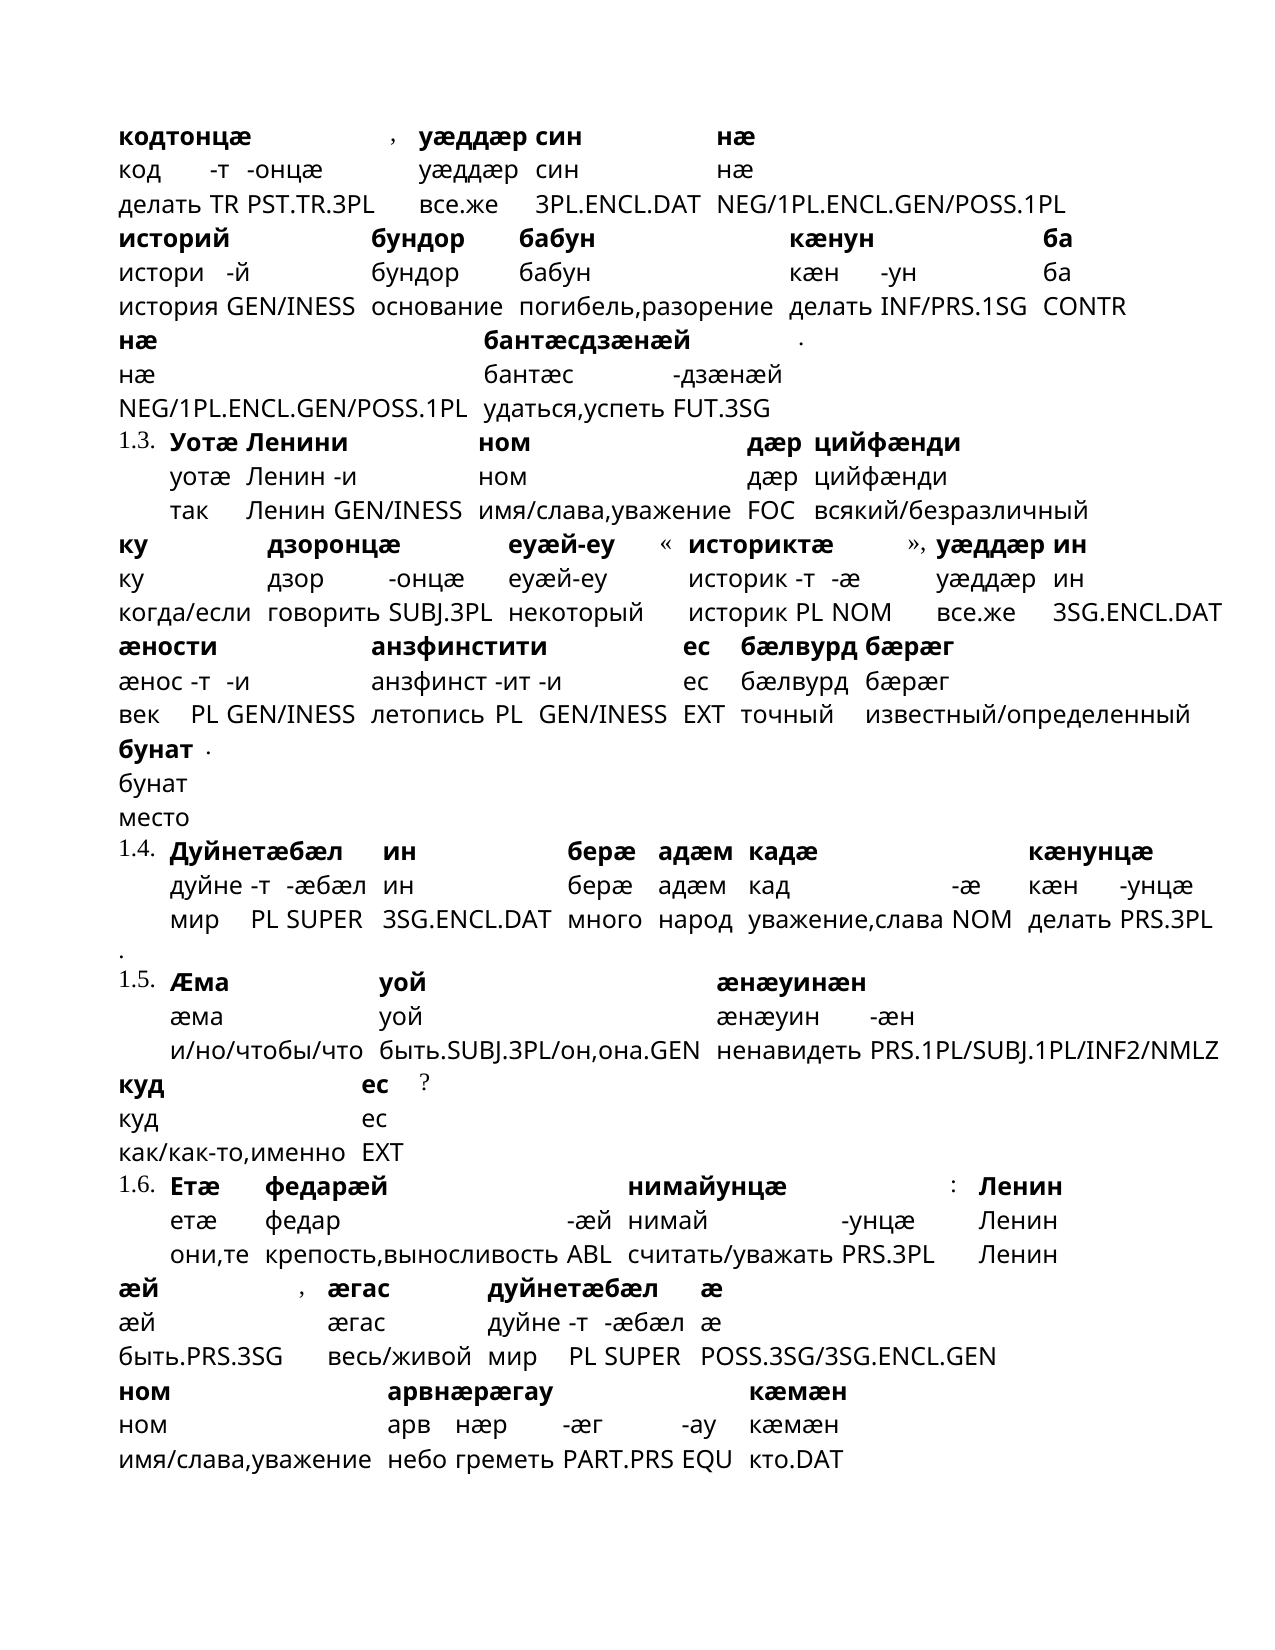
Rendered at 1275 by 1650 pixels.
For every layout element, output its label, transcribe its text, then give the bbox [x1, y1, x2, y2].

text CONTR [1043, 288, 1127, 322]
text 3PL.ENCL.DAT [535, 186, 701, 220]
text -дзæнæй [673, 357, 783, 391]
text нимайунцæ [627, 1169, 942, 1203]
text . [118, 936, 139, 964]
text все.же [418, 186, 519, 220]
text Ленин [246, 459, 326, 493]
text », [907, 527, 928, 556]
text цийфæнди [813, 425, 1097, 459]
text погибель,разорение [519, 288, 774, 322]
text GEN/INESS [538, 697, 668, 731]
text NEG/1PL.ENCL.GEN/POSS.1PL [118, 391, 468, 425]
text NEG/1PL.ENCL.GEN/POSS.1PL [716, 186, 1066, 220]
text историй [118, 220, 363, 254]
text федар [264, 1203, 559, 1237]
text историктæ [688, 527, 900, 561]
text бундор [371, 220, 511, 254]
text нæ [716, 118, 1074, 152]
text куд [118, 1101, 346, 1135]
text æгас [327, 1305, 472, 1339]
text удаться,успеть [483, 391, 665, 425]
text бæлвурд [740, 663, 849, 697]
text -ау [681, 1407, 733, 1441]
text бунат [118, 765, 190, 799]
text Ленин [246, 493, 326, 527]
text уой [379, 998, 701, 1032]
text точный [740, 697, 849, 731]
text кад [748, 867, 944, 902]
text æности [118, 629, 363, 663]
text PL [190, 697, 219, 731]
text GEN/INESS [226, 697, 356, 731]
text ес [361, 1067, 411, 1101]
text берæ [567, 867, 643, 902]
text ном [118, 1407, 372, 1441]
text бабун [519, 220, 781, 254]
text историк [688, 561, 788, 595]
text кодтонцæ [118, 118, 382, 152]
text æй [118, 1305, 283, 1339]
text Етæ [169, 1169, 257, 1203]
text нæ [118, 322, 476, 357]
text -и [226, 663, 356, 697]
text нæр [455, 1407, 555, 1441]
text нæ [716, 152, 1066, 186]
text много [567, 902, 643, 936]
text бантæс [483, 357, 665, 391]
text -æ [831, 561, 892, 595]
text 1.5. [118, 964, 162, 993]
text INF/PRS.1SG [880, 288, 1028, 322]
text уотæ [169, 459, 231, 493]
text арвнæрæгау [387, 1373, 741, 1407]
text æнæуинæн [716, 964, 1227, 998]
text SUPER [604, 1339, 685, 1373]
text GEN/INESS [226, 288, 356, 322]
text дæр [747, 425, 806, 459]
text « [659, 527, 680, 556]
text место [118, 799, 190, 833]
text TR [209, 186, 239, 220]
text 3SG.ENCL.DAT [382, 902, 552, 936]
text ес [683, 629, 733, 663]
text -унцæ [841, 1203, 935, 1237]
text куд [118, 1067, 354, 1101]
text -æбæл [286, 867, 367, 902]
text некоторый [508, 595, 644, 629]
text кадæ [748, 833, 1020, 867]
text Æма [169, 964, 371, 998]
text ин [1053, 561, 1222, 595]
text Ленин [978, 1237, 1058, 1271]
text дæр [747, 459, 798, 493]
text адæм [658, 833, 741, 867]
text -ун [880, 254, 1028, 288]
text кæн [789, 254, 873, 288]
text NOM [951, 902, 1013, 936]
text -æбæл [604, 1305, 685, 1339]
text истори [118, 254, 219, 288]
text нæ [118, 357, 468, 391]
text кæмæн [748, 1373, 851, 1407]
text æй [118, 1271, 291, 1305]
text -т [250, 867, 279, 902]
text небо [387, 1441, 447, 1475]
text ABL [567, 1237, 612, 1271]
text адæм [658, 867, 733, 902]
text цийфæнди [813, 459, 1089, 493]
text ? [419, 1067, 440, 1095]
text ном [118, 1373, 379, 1407]
text -æг [562, 1407, 674, 1441]
text PL [568, 1339, 597, 1373]
text все.же [936, 595, 1037, 629]
text ес [683, 663, 725, 697]
text дзор [267, 561, 381, 595]
text летопись [371, 697, 487, 731]
text æгас [327, 1271, 480, 1305]
text ес [361, 1101, 404, 1135]
text уæддæр [418, 152, 519, 186]
text PRS.3PL [841, 1237, 935, 1271]
text уæддæр [936, 527, 1045, 561]
text так [169, 493, 231, 527]
text уæддæр [418, 118, 528, 152]
text когда/если [118, 595, 252, 629]
text . [798, 322, 819, 351]
text 1.6. [118, 1169, 162, 1197]
text -онцæ [247, 152, 375, 186]
text бунат [118, 731, 198, 765]
text æнæуин [716, 998, 862, 1032]
text анзфинстити [371, 629, 675, 663]
text -ит [494, 663, 531, 697]
text бантæсдзæнæй [483, 322, 790, 357]
text 3SG.ENCL.DAT [1053, 595, 1222, 629]
text говорить [267, 595, 381, 629]
text анзфинст [371, 663, 487, 697]
text дуйне [487, 1305, 561, 1339]
text æ [700, 1305, 997, 1339]
text имя/слава,уважение [118, 1441, 372, 1475]
text NOM [831, 595, 892, 629]
text -т [568, 1305, 597, 1339]
text GEN/INESS [333, 493, 463, 527]
text ин [382, 867, 552, 902]
text как/как-то,именно [118, 1135, 346, 1169]
text -и [333, 459, 463, 493]
text быть.PRS.3SG [118, 1339, 283, 1373]
text ба [1043, 220, 1134, 254]
text мир [487, 1339, 561, 1373]
text PL [795, 595, 823, 629]
text , [298, 1271, 319, 1300]
text ку [118, 561, 252, 595]
text æнос [118, 663, 183, 697]
text -æн [869, 998, 1219, 1032]
text PL [250, 902, 279, 936]
text уважение,слава [748, 902, 944, 936]
text греметь [455, 1441, 555, 1475]
text известный/определенный [865, 697, 1191, 731]
text бæрæг [865, 629, 1199, 663]
text -т [190, 663, 219, 697]
text кæнунцæ [1028, 833, 1221, 867]
text быть.SUBJ.3PL/он,она.GEN [379, 1032, 701, 1067]
text -æй [567, 1203, 612, 1237]
text PST.TR.3PL [247, 186, 375, 220]
text всякий/безразличный [813, 493, 1089, 527]
text имя/слава,уважение [478, 493, 732, 527]
text FOC [747, 493, 798, 527]
text æ [700, 1271, 1005, 1305]
text ном [478, 459, 732, 493]
text берæ [567, 833, 650, 867]
text 1.4. [118, 833, 162, 862]
text основание [371, 288, 503, 322]
text кæн [1028, 867, 1112, 902]
text ном [478, 425, 739, 459]
text крепость,выносливость [264, 1237, 559, 1271]
text уой [379, 964, 709, 998]
text история [118, 288, 219, 322]
text еуæй-еу [508, 561, 644, 595]
text арв [387, 1407, 447, 1441]
text делать [789, 288, 873, 322]
text уæддæр [936, 561, 1037, 595]
text народ [658, 902, 733, 936]
text -онцæ [388, 561, 493, 595]
text делать [1028, 902, 1112, 936]
text -й [226, 254, 356, 288]
text дуйне [169, 867, 243, 902]
text ненавидеть [716, 1032, 862, 1067]
text -и [538, 663, 668, 697]
text 1.3. [118, 425, 162, 453]
text кто.DAT [748, 1441, 844, 1475]
text EXT [683, 697, 725, 731]
text нимай [627, 1203, 834, 1237]
text -унцæ [1119, 867, 1213, 902]
text Ленин [978, 1203, 1058, 1237]
text дуйнетæбæл [487, 1271, 693, 1305]
text æма [169, 998, 364, 1032]
text кæмæн [748, 1407, 844, 1441]
text считать/уважать [627, 1237, 834, 1271]
text ин [382, 833, 559, 867]
text PL [494, 697, 531, 731]
text Уотæ [169, 425, 238, 459]
text код [118, 152, 202, 186]
text бæрæг [865, 663, 1191, 697]
text . [205, 731, 226, 760]
text дзоронцæ [267, 527, 500, 561]
text -т [795, 561, 823, 595]
text век [118, 697, 183, 731]
text Дуйнетæбæл [169, 833, 375, 867]
text , [390, 118, 411, 147]
text син [535, 152, 701, 186]
text Ленин [978, 1169, 1066, 1203]
text EXT [361, 1135, 404, 1169]
text историк [688, 595, 788, 629]
text бабун [519, 254, 774, 288]
text бундор [371, 254, 503, 288]
text ин [1053, 527, 1230, 561]
text PART.PRS [562, 1441, 674, 1475]
text -т [209, 152, 239, 186]
text : [950, 1169, 971, 1197]
text PRS.3PL [1119, 902, 1213, 936]
text син [535, 118, 709, 152]
text SUBJ.3PL [388, 595, 493, 629]
text Ленини [246, 425, 470, 459]
text кæнун [789, 220, 1035, 254]
text и/но/чтобы/что [169, 1032, 364, 1067]
text ку [118, 527, 259, 561]
text POSS.3SG/3SG.ENCL.GEN [700, 1339, 997, 1373]
text делать [118, 186, 202, 220]
text FUT.3SG [673, 391, 783, 425]
text федарæй [264, 1169, 620, 1203]
text EQU [681, 1441, 733, 1475]
text мир [169, 902, 243, 936]
text они,те [169, 1237, 249, 1271]
text ба [1043, 254, 1127, 288]
text весь/живой [327, 1339, 472, 1373]
text SUPER [286, 902, 367, 936]
text PRS.1PL/SUBJ.1PL/INF2/NMLZ [869, 1032, 1219, 1067]
text етæ [169, 1203, 249, 1237]
text бæлвурд [740, 629, 857, 663]
text еуæй-еу [508, 527, 652, 561]
text -æ [951, 867, 1013, 902]
